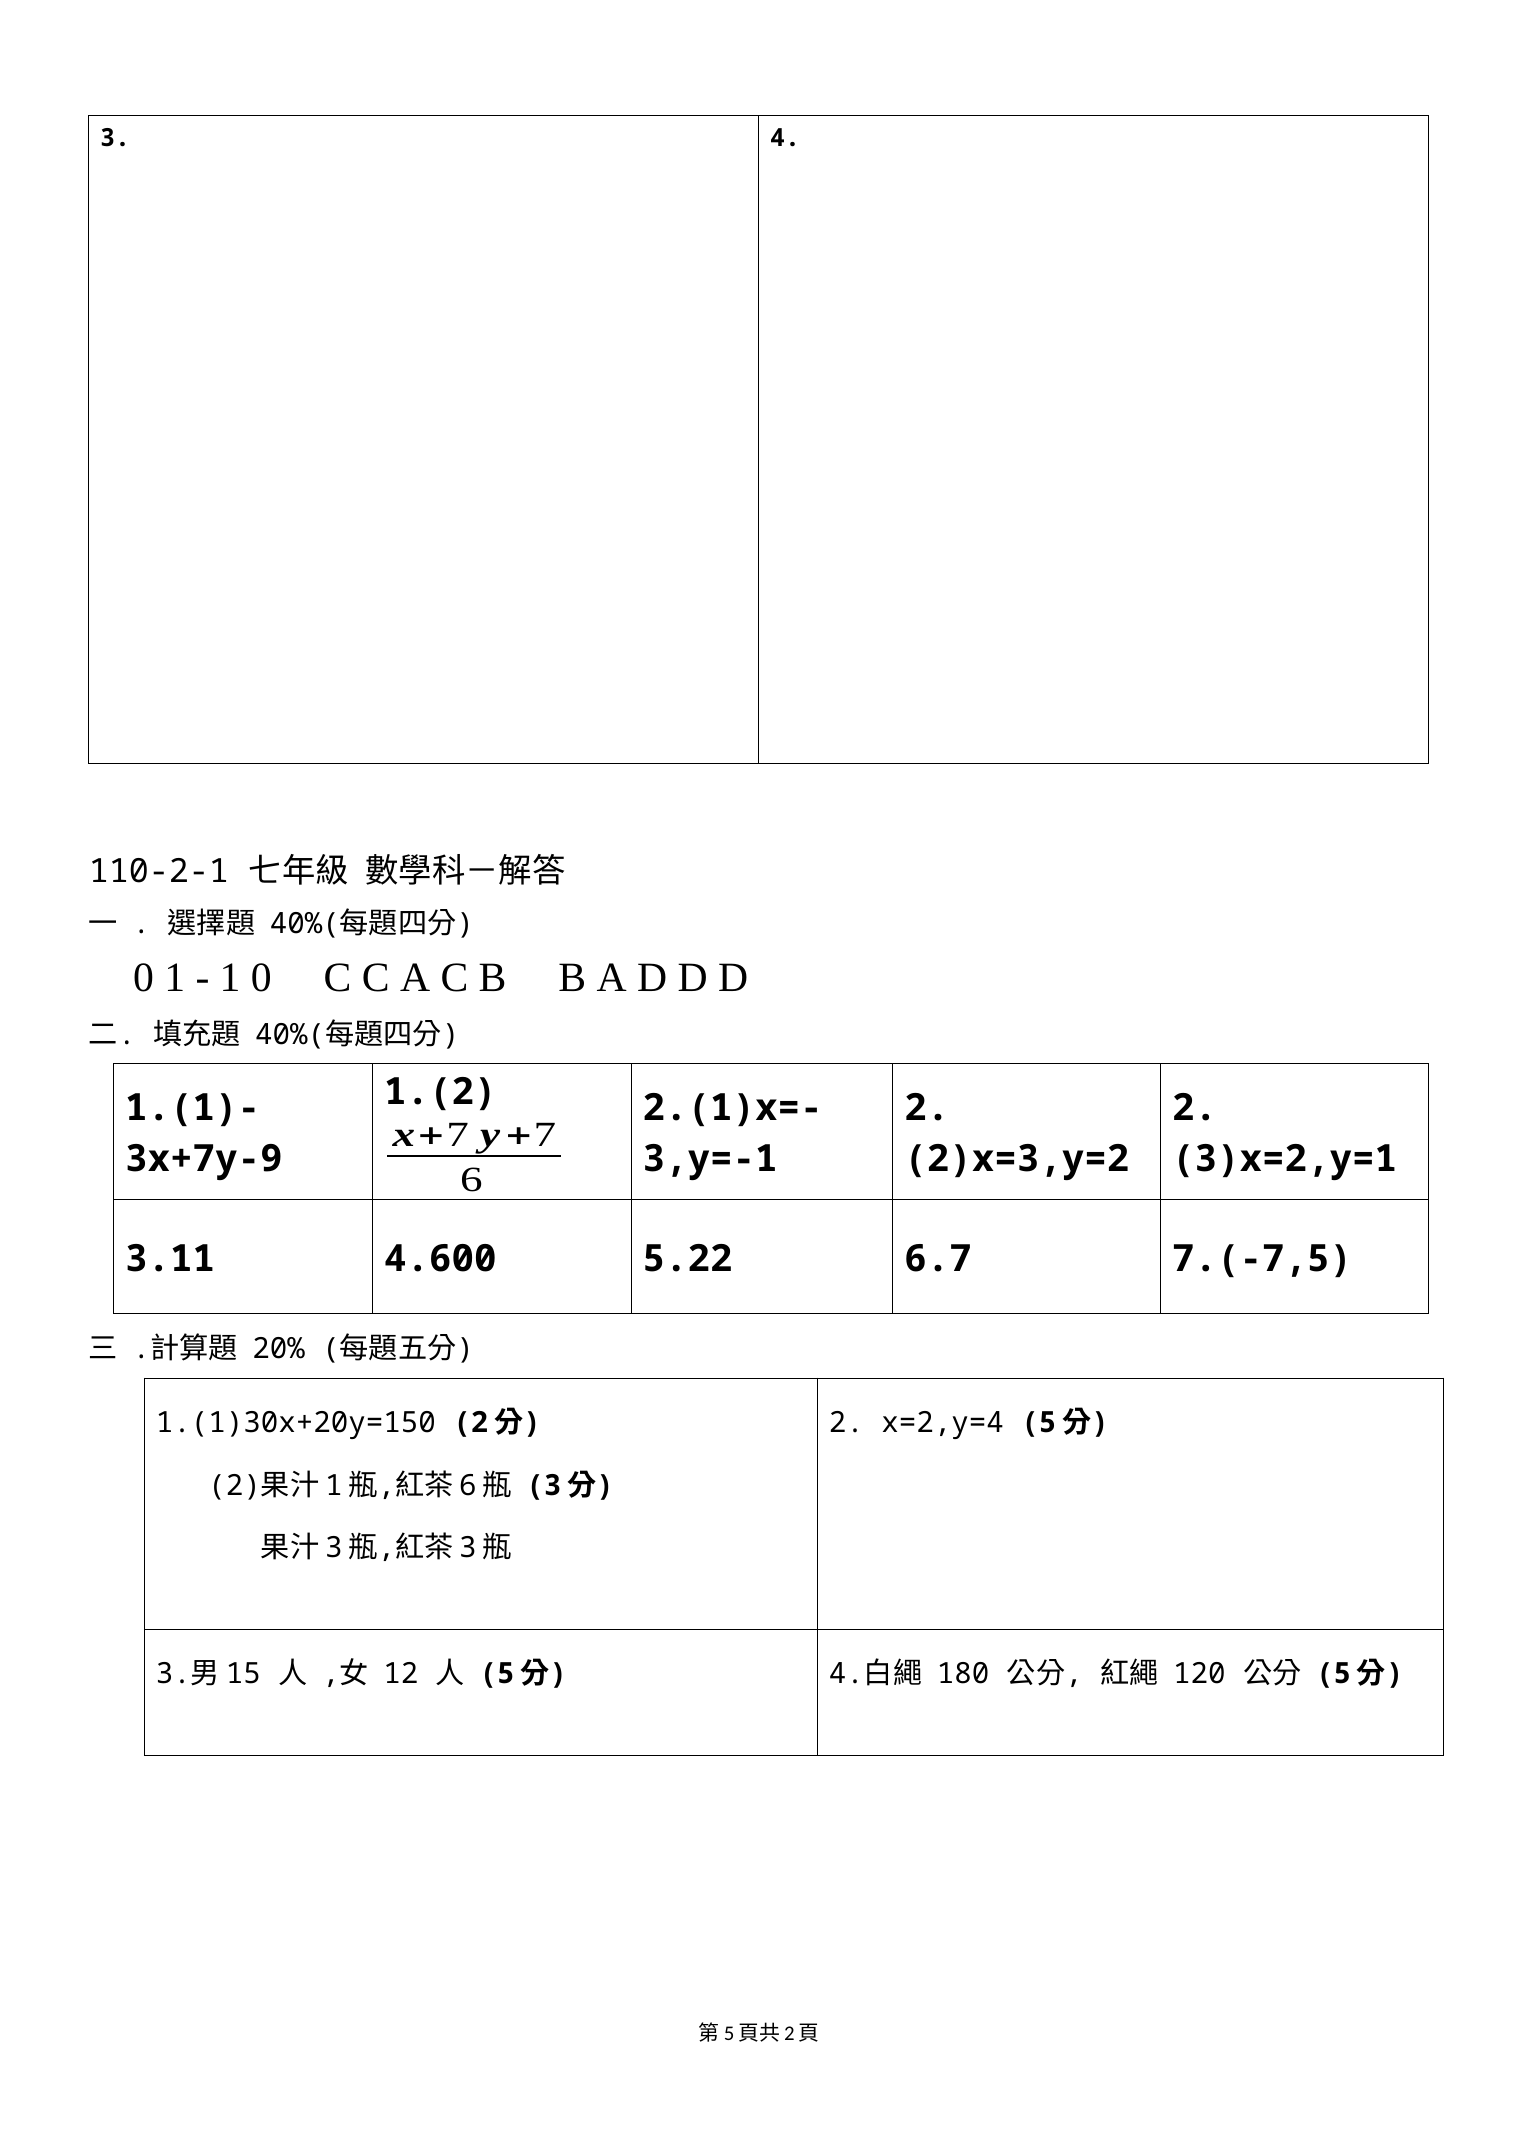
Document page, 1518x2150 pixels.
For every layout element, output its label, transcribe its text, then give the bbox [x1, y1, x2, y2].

table_header 1.(1)-3x+7y-9 [114, 1064, 372, 1199]
table_header 2.(2)x=3,y=2 [893, 1064, 1160, 1199]
table_cell 4. [759, 116, 1428, 763]
table_cell 5.22 [632, 1200, 892, 1313]
table_cell 3. [89, 116, 758, 763]
text 一 . 選擇題 40%(每題四分) [89, 899, 1429, 942]
text 三 .計算題 20% (每題五分) [89, 1325, 1429, 1367]
table_header 1.(2) [373, 1064, 631, 1199]
table_cell 7.(-7,5) [1161, 1200, 1428, 1313]
table_cell 4.白繩 180 公分, 紅繩 120 公分 (5分) [818, 1630, 1443, 1755]
text 110-2-1 七年級 數學科－解答 [89, 826, 1429, 889]
table_cell 3.男15 人 ,女 12 人 (5分) [145, 1630, 817, 1755]
table_cell 6.7 [893, 1200, 1160, 1313]
table_cell 4.600 [373, 1200, 631, 1313]
table_header 2.(1)x=-3,y=-1 [632, 1064, 892, 1199]
text 二. 填充題 40%(每題四分) [89, 1010, 1429, 1053]
text 01-10 CCACB BADDD [133, 952, 1429, 1000]
table_header 1.(1)30x+20y=150 (2分) (2)果汁1瓶,紅茶6瓶 (3分) 果汁3瓶,紅茶3瓶 [145, 1379, 817, 1629]
table_header 2.(3)x=2,y=1 [1161, 1064, 1428, 1199]
table_cell 3.11 [114, 1200, 372, 1313]
table_header 2. x=2,y=4 (5分) [818, 1379, 1443, 1629]
